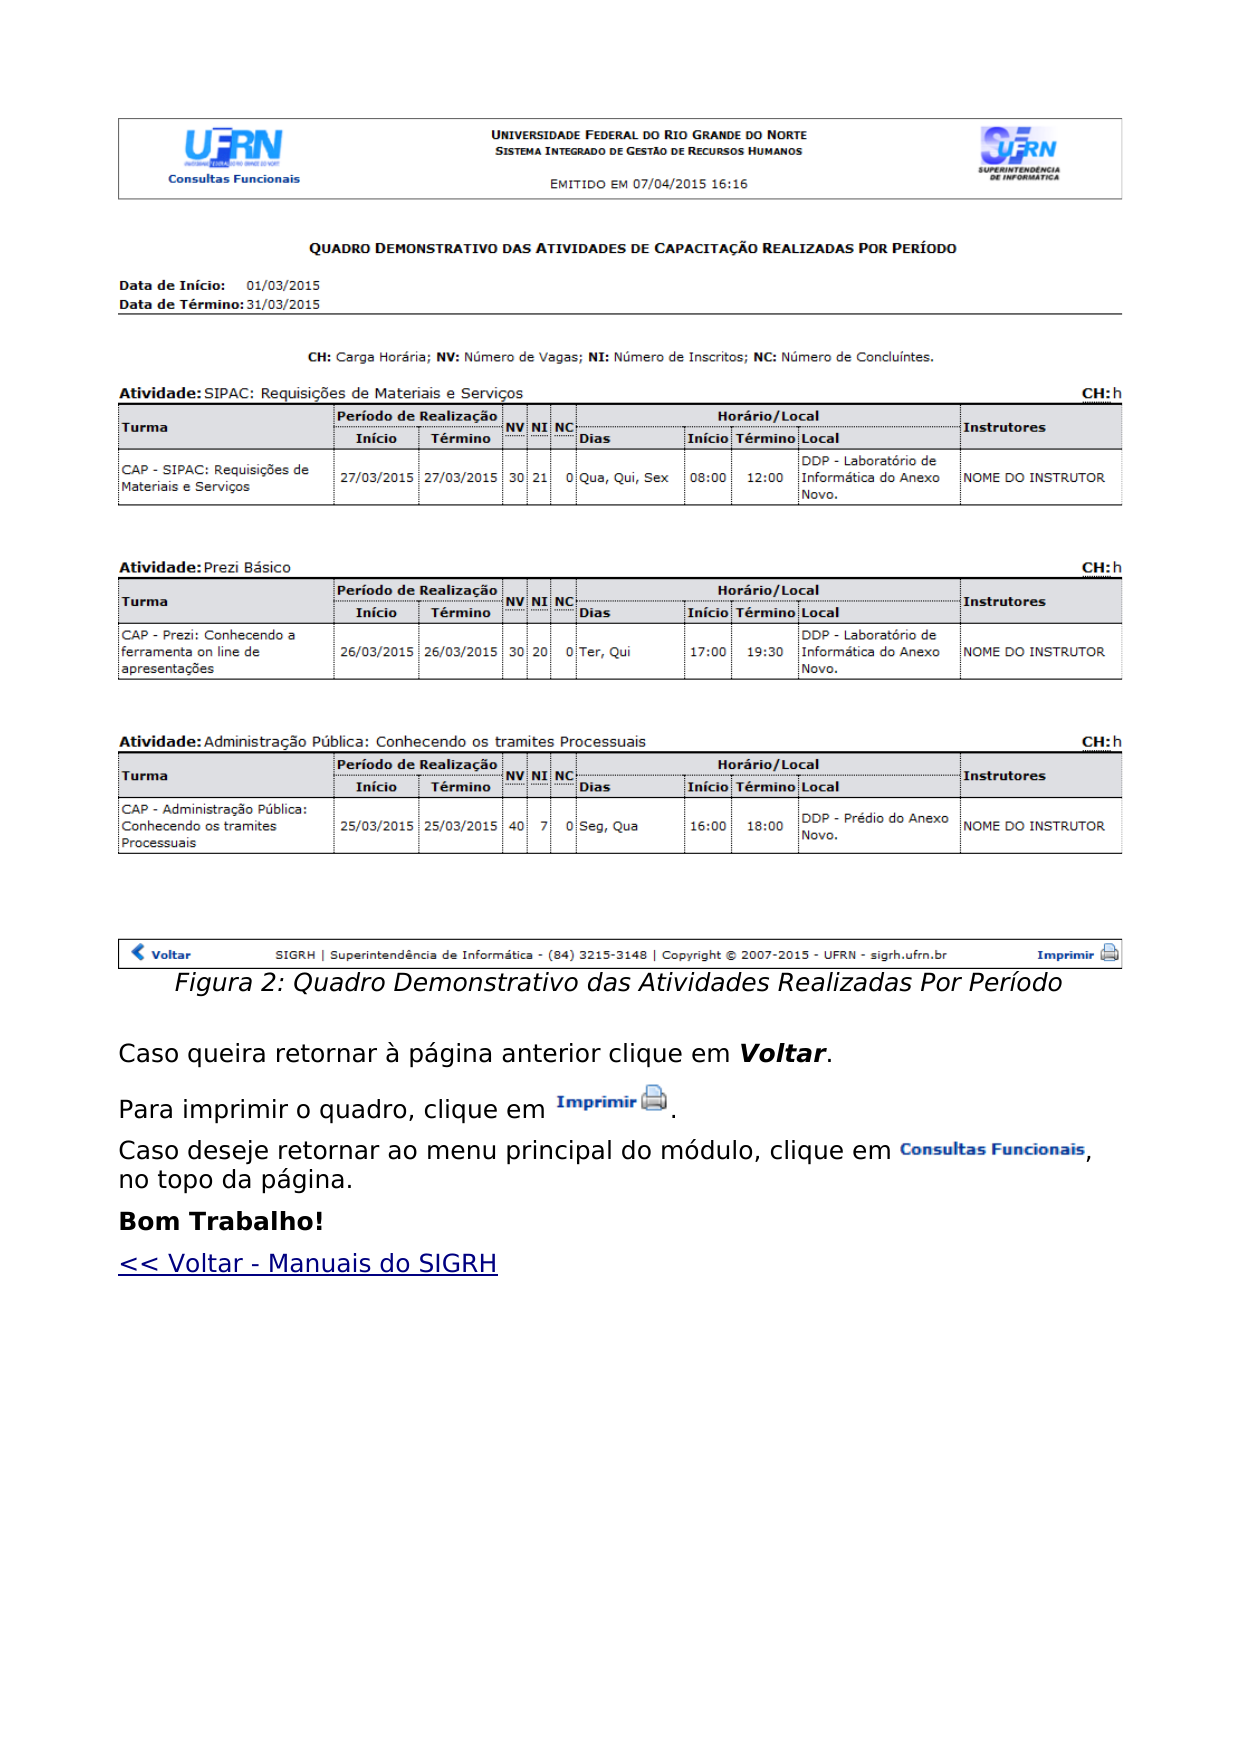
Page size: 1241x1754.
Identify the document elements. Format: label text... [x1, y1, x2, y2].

text Bom Trabalho! [118, 1207, 1122, 1237]
picture [118, 118, 1123, 969]
picture [553, 1080, 670, 1119]
text << Voltar - Manuais do SIGRH [118, 1249, 1122, 1278]
text Caso deseje retornar ao menu principal do módulo, clique em , no topo da página. [118, 1137, 1122, 1195]
picture [900, 1137, 1085, 1160]
text Caso queira retornar à página anterior clique em Voltar. [118, 1039, 1122, 1068]
text Para imprimir o quadro, clique em . [118, 1081, 1122, 1124]
text Figura 2: Quadro Demonstrativo das Atividades Realizadas Por Período [118, 969, 1122, 997]
